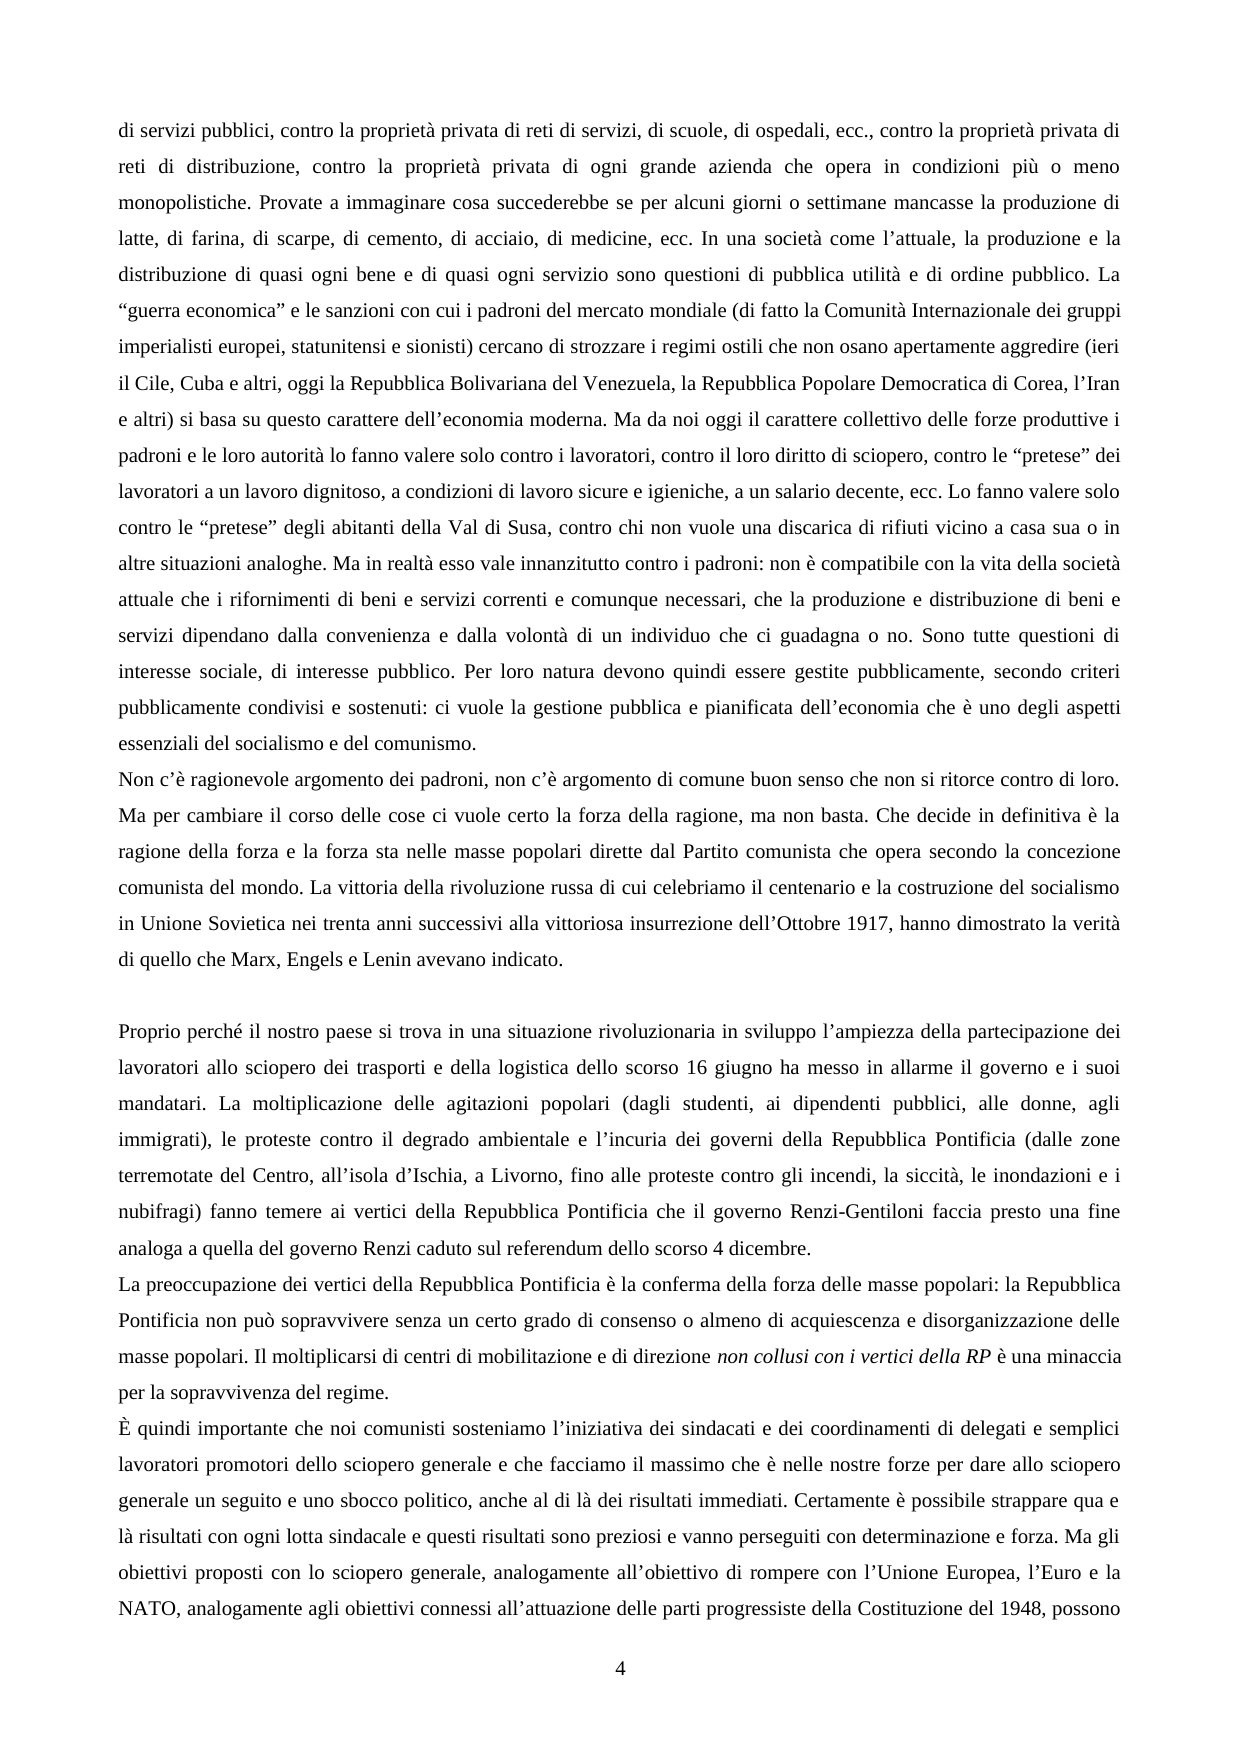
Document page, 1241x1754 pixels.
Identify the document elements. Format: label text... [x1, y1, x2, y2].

text Proprio perché il nostro paese si trova in una situazione rivoluzionaria in sviluppo l’ampiezza della partecipazione dei lavoratori allo sciopero dei trasporti e della logistica dello scorso 16 giugno ha messo in allarme il governo e i suoi mandatari. La moltiplicazione delle agitazioni popolari (dagli studenti, ai dipendenti pubblici, alle donne, agli immigrati), le proteste contro il degrado ambientale e l’incuria dei governi della Repubblica Pontificia (dalle zone terremotate del Centro, all’isola d’Ischia, a Livorno, fino alle proteste contro gli incendi, la siccità, le inondazioni e i nubifragi) fanno temere ai vertici della Repubblica Pontificia che il governo Renzi-Gentiloni faccia presto una fine analoga a quella del governo Renzi caduto sul referendum dello scorso 4 dicembre. [118, 1019, 1122, 1259]
text È quindi importante che noi comunisti sosteniamo l’iniziativa dei sindacati e dei coordinamenti di delegati e semplici lavoratori promotori dello sciopero generale e che facciamo il massimo che è nelle nostre forze per dare allo sciopero generale un seguito e uno sbocco politico, anche al di là dei risultati immediati. Certamente è possibile strappare qua e là risultati con ogni lotta sindacale e questi risultati sono preziosi e vanno perseguiti con determinazione e forza. Ma gli obiettivi proposti con lo sciopero generale, analogamente all’obiettivo di rompere con l’Unione Europea, l’Euro e la NATO, analogamente agli obiettivi connessi all’attuazione delle parti progressiste della Costituzione del 1948, possono [118, 1416, 1122, 1620]
text di servizi pubblici, contro la proprietà privata di reti di servizi, di scuole, di ospedali, ecc., contro la proprietà privata di reti di distribuzione, contro la proprietà privata di ogni grande azienda che opera in condizioni più o meno monopolistiche. Provate a immaginare cosa succederebbe se per alcuni giorni o settimane mancasse la produzione di latte, di farina, di scarpe, di cemento, di acciaio, di medicine, ecc. In una società come l’attuale, la produzione e la distribuzione di quasi ogni bene e di quasi ogni servizio sono questioni di pubblica utilità e di ordine pubblico. La “guerra economica” e le sanzioni con cui i padroni del mercato mondiale (di fatto la Comunità Internazionale dei gruppi imperialisti europei, statunitensi e sionisti) cercano di strozzare i regimi ostili che non osano apertamente aggredire (ieri il Cile, Cuba e altri, oggi la Repubblica Bolivariana del Venezuela, la Repubblica Popolare Democratica di Corea, l’Iran e altri) si basa su questo carattere dell’economia moderna. Ma da noi oggi il carattere collettivo delle forze produttive i padroni e le loro autorità lo fanno valere solo contro i lavoratori, contro il loro diritto di sciopero, contro le “pretese” dei lavoratori a un lavoro dignitoso, a condizioni di lavoro sicure e igieniche, a un salario decente, ecc. Lo fanno valere solo contro le “pretese” degli abitanti della Val di Susa, contro chi non vuole una discarica di rifiuti vicino a casa sua o in altre situazioni analoghe. Ma in realtà esso vale innanzitutto contro i padroni: non è compatibile con la vita della società attuale che i rifornimenti di beni e servizi correnti e comunque necessari, che la produzione e distribuzione di beni e servizi dipendano dalla convenienza e dalla volontà di un individuo che ci guadagna o no. Sono tutte questioni di interesse sociale, di interesse pubblico. Per loro natura devono quindi essere gestite pubblicamente, secondo criteri pubblicamente condivisi e sostenuti: ci vuole la gestione pubblica e pianificata dell’economia che è uno degli aspetti essenziali del socialismo e del comunismo. [118, 118, 1122, 755]
text La preoccupazione dei vertici della Repubblica Pontificia è la conferma della forza delle masse popolari: la Repubblica Pontificia non può sopravvivere senza un certo grado di consenso o almeno di acquiescenza e disorganizzazione delle masse popolari. Il moltiplicarsi di centri di mobilitazione e di direzione non collusi con i vertici della RP è una minaccia per la sopravvivenza del regime. [118, 1271, 1122, 1404]
text Non c’è ragionevole argomento dei padroni, non c’è argomento di comune buon senso che non si ritorce contro di loro. Ma per cambiare il corso delle cose ci vuole certo la forza della ragione, ma non basta. Che decide in definitiva è la ragione della forza e la forza sta nelle masse popolari dirette dal Partito comunista che opera secondo la concezione comunista del mondo. La vittoria della rivoluzione russa di cui celebriamo il centenario e la costruzione del socialismo in Unione Sovietica nei trenta anni successivi alla vittoriosa insurrezione dell’Ottobre 1917, hanno dimostrato la verità di quello che Marx, Engels e Lenin avevano indicato. [118, 767, 1122, 971]
